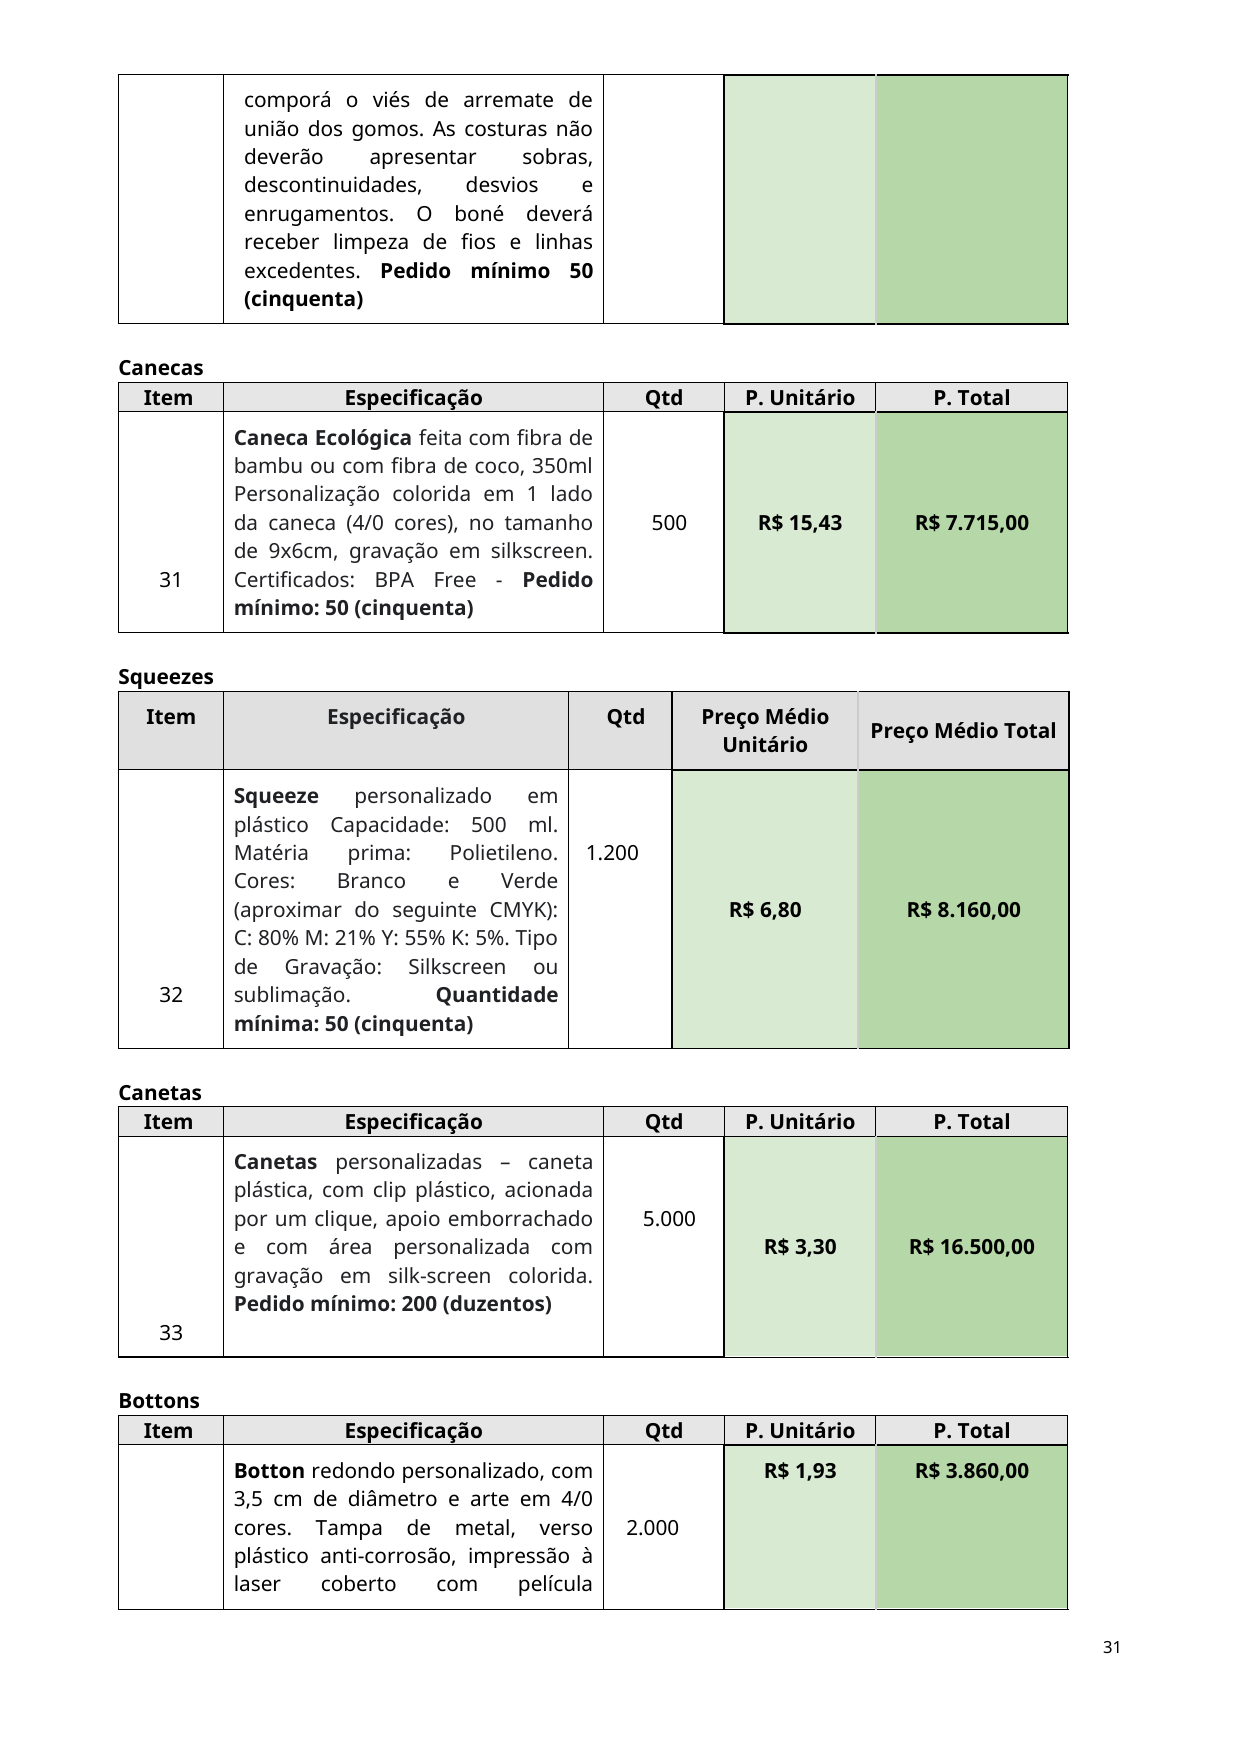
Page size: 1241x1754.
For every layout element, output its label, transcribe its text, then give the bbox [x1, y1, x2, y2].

table_cell R$ 1,93 [725, 1446, 875, 1608]
table_cell comporá o viés de arremate de união dos gomos. As costuras não deverão apresentar sobras, descontinuidades, desvios e enrugamentos. O boné deverá receber limpeza de fios e linhas excedentes. Pedido mínimo 50 (cinquenta) [224, 75, 603, 323]
table_header Qtd [569, 692, 671, 769]
table_header Item [119, 692, 223, 769]
table_header Especificação [224, 692, 568, 769]
table_cell [725, 76, 875, 323]
table_cell 5.000 [604, 1137, 723, 1356]
table_header Item [119, 1107, 223, 1136]
table_header Especificação [224, 1107, 603, 1136]
table_header P. Total [876, 383, 1067, 411]
table_cell 31 [119, 412, 223, 632]
table_cell [119, 1445, 223, 1608]
table_header P. Unitário [725, 1416, 875, 1444]
text Canetas [118, 1078, 1122, 1106]
table_header Item [119, 383, 223, 411]
table_cell 32 [119, 770, 223, 1048]
table_cell 2.000 [604, 1445, 723, 1608]
table_header P. Total [876, 1107, 1067, 1136]
table_cell [119, 75, 223, 323]
table_cell R$ 16.500,00 [877, 1137, 1067, 1356]
table_cell Squeeze personalizado em plástico Capacidade: 500 ml. Matéria prima: Polietileno. Cores: Branco e Verde (aproximar do seguinte CMYK): C: 80% M: 21% Y: 55% K: 5%. Tipo de Gravação: Silkscreen ou sublimação. Quantidade mínima: 50 (cinquenta) [224, 770, 568, 1048]
table_cell [877, 76, 1067, 323]
table_header Especificação [224, 383, 603, 411]
table_header Qtd [604, 1107, 724, 1136]
table_cell R$ 15,43 [725, 413, 875, 632]
table_cell 500 [604, 412, 723, 632]
table_cell R$ 8.160,00 [859, 771, 1068, 1048]
table_cell 33 [119, 1137, 223, 1356]
table_header P. Unitário [725, 383, 875, 411]
table_header Preço Médio Total [859, 692, 1068, 769]
text Squeezes [118, 662, 1122, 691]
table_header P. Unitário [725, 1107, 875, 1136]
text Bottons [118, 1386, 1122, 1415]
table_header Item [119, 1416, 223, 1444]
table_header Qtd [604, 1416, 724, 1444]
table_cell Caneca Ecológica feita com fibra de bambu ou com fibra de coco, 350ml Personalização colorida em 1 lado da caneca (4/0 cores), no tamanho de 9x6cm, gravação em silkscreen. Certificados: BPA Free - Pedido mínimo: 50 (cinquenta) [224, 412, 603, 632]
table_cell R$ 3.860,00 [877, 1446, 1067, 1608]
table_header Preço Médio Unitário [673, 692, 857, 769]
table_header Especificação [224, 1416, 603, 1444]
table_header P. Total [876, 1416, 1067, 1444]
table_cell Canetas personalizadas – caneta plástica, com clip plástico, acionada por um clique, apoio emborrachado e com área personalizada com gravação em silk-screen colorida. Pedido mínimo: 200 (duzentos) [224, 1137, 603, 1356]
table_cell Botton redondo personalizado, com 3,5 cm de diâmetro e arte em 4/0 cores. Tampa de metal, verso plástico anti-corrosão, impressão à laser coberto com película [224, 1445, 603, 1608]
table_cell R$ 3,30 [725, 1137, 875, 1356]
table_cell 1.200 [569, 770, 671, 1048]
table_cell R$ 7.715,00 [877, 413, 1067, 632]
table_cell [604, 75, 723, 323]
text Canecas [118, 353, 1122, 382]
table_cell R$ 6,80 [673, 771, 857, 1048]
table_header Qtd [604, 383, 724, 411]
